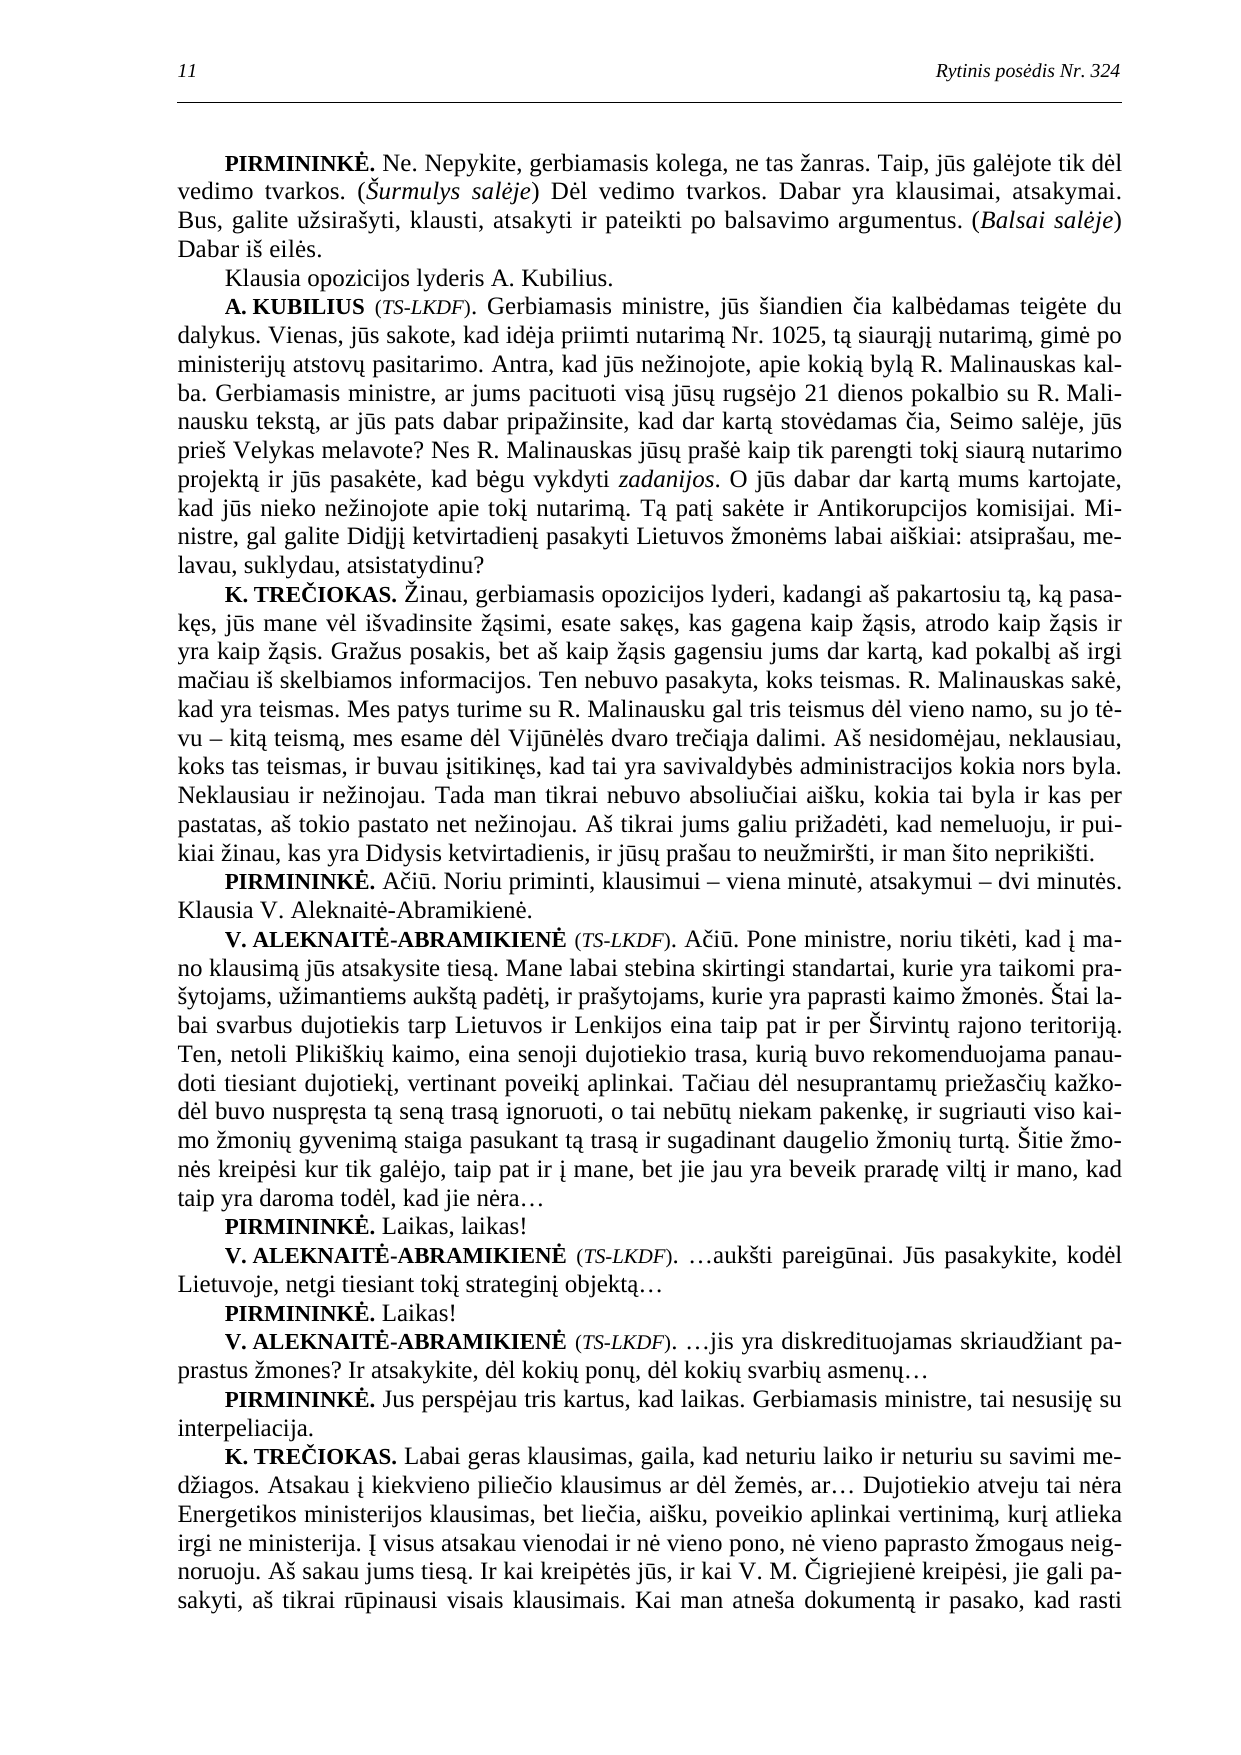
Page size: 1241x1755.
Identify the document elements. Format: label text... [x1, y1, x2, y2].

text A. KUBILIUS (TS-LKDF). Ger­bia­ma­sis mi­nist­re, jūs šian­dien čia kal­bė­da­mas tei­gė­te du da­ly­kus. Vie­nas, jūs sa­ko­te, kad idė­ja pri­im­ti nu­ta­ri­mą Nr. 1025, tą siau­rą­jį nu­ta­ri­mą, gi­mė po mi­nis­te­ri­jų at­sto­vų pa­si­ta­ri­mo. An­tra, kad jūs ne­ži­no­jo­te, apie ko­kią by­lą R. Ma­li­naus­kas kal­ba. Ger­bia­ma­sis mi­nist­re, ar jums pa­ci­tuo­ti vi­są jū­sų rug­sė­jo 21 die­nos po­kal­bio su R. Ma­li­naus­ku teks­tą, ar jūs pats da­bar pri­pa­žin­si­te, kad dar kar­tą sto­vė­da­mas čia, Sei­mo sa­lė­je, jūs prieš Ve­ly­kas me­la­vo­te? Nes R. Ma­li­naus­kas jū­sų pra­šė kaip tik pa­reng­ti to­kį siau­rą nu­ta­ri­mo pro­jek­tą ir jūs pa­sa­kė­te, kad bė­gu vyk­dy­ti za­da­ni­jos. O jūs da­bar dar kar­tą mums kar­to­ja­te, kad jūs nie­ko ne­ži­no­jo­te apie to­kį nu­ta­ri­mą. Tą pa­tį sa­kė­te ir An­ti­ko­rup­ci­jos ko­mi­si­jai. Mi­nist­re, gal ga­li­te Di­dį­jį ket­vir­ta­die­nį pa­sa­ky­ti Lie­tu­vos žmo­nėms la­bai aiš­kiai: at­si­pra­šau, me­la­vau, su­kly­dau, at­si­sta­ty­di­nu? [177, 291, 1122, 579]
text V. ALEKNAITĖ-ABRAMIKIENĖ (TS-LKDF). …jis yra dis­kre­di­tuo­ja­mas skriau­džiant pa­pras­tus žmo­nes? Ir at­sa­ky­ki­te, dėl ko­kių po­nų, dėl ko­kių svar­bių as­me­nų… [177, 1326, 1122, 1384]
text PIRMININKĖ. Ačiū. No­riu pri­min­ti, klau­si­mui – vie­na mi­nu­tė, at­sa­ky­mui – dvi mi­nu­tės. Klau­sia V. Alek­nai­tė-Ab­ra­mi­kie­nė. [177, 866, 1122, 924]
text V. ALEKNAITĖ-ABRAMIKIENĖ (TS-LKDF). …aukš­ti pa­rei­gū­nai. Jūs pa­sa­ky­ki­te, ko­dėl Lie­tu­vo­je, net­gi tie­siant to­kį stra­te­gi­nį ob­jek­tą… [177, 1240, 1122, 1298]
text K. TREČIOKAS. Ži­nau, ger­bia­ma­sis opo­zi­ci­jos ly­de­ri, ka­dan­gi aš pa­kar­to­siu tą, ką pa­sa­kęs, jūs ma­ne vėl iš­va­din­si­te žą­si­mi, esa­te sa­kęs, kas ga­ge­na kaip žą­sis, at­ro­do kaip žą­sis ir yra kaip žą­sis. Gra­žus po­sa­kis, bet aš kaip žą­sis ga­gen­siu jums dar kar­tą, kad po­kal­bį aš ir­gi ma­čiau iš skel­bia­mos in­for­ma­ci­jos. Ten ne­bu­vo pa­sa­ky­ta, koks teis­mas. R. Ma­li­naus­kas sa­kė, kad yra teis­mas. Mes pa­tys tu­ri­me su R. Ma­li­naus­ku gal tris teis­mus dėl vie­no na­mo, su jo tė­vu – ki­tą teis­mą, mes esa­me dėl Vi­jū­nė­lės dva­ro tre­či­ą­ja da­li­mi. Aš ne­si­do­mė­jau, ne­klau­siau, koks tas teis­mas, ir bu­vau įsi­ti­ki­nęs, kad tai yra sa­vi­val­dy­bės ad­mi­nist­ra­ci­jos ko­kia nors by­la. Ne­klau­siau ir ne­ži­no­jau. Ta­da man tik­rai ne­bu­vo ab­so­liu­čiai aiš­ku, ko­kia tai by­la ir kas per pa­sta­tas, aš to­kio pa­sta­to net ne­ži­no­jau. Aš tik­rai jums ga­liu pri­ža­dė­ti, kad ne­me­luo­ju, ir pui­kiai ži­nau, kas yra Di­dy­sis ket­vir­ta­die­nis, ir jū­sų pra­šau to ne­už­mirš­ti, ir man ši­to ne­pri­kiš­ti. [177, 579, 1122, 866]
text V. ALEKNAITĖ-ABRAMIKIENĖ (TS-LKDF). Ačiū. Po­ne mi­nist­re, no­riu ti­kė­ti, kad į ma­no klau­si­mą jūs at­sa­ky­si­te tie­są. Ma­ne la­bai ste­bi­na skir­tin­gi stan­dar­tai, ku­rie yra tai­ko­mi pra­šy­to­jams, už­iman­tiems aukš­tą pa­dė­tį, ir pra­šy­to­jams, ku­rie yra pa­pras­ti kai­mo žmo­nės. Štai la­bai svar­bus du­jo­tie­kis tarp Lie­tu­vos ir Len­ki­jos ei­na taip pat ir per Šir­vin­tų ra­jo­no te­ri­to­ri­ją. Ten, ne­to­li Pli­kiš­kių kai­mo, ei­na se­no­ji du­jo­tie­kio tra­sa, ku­rią bu­vo re­ko­men­duo­ja­ma pa­nau­do­ti tie­siant du­jo­tie­kį, ver­ti­nant po­vei­kį ap­lin­kai. Ta­čiau dėl ne­su­pran­ta­mų prie­žas­čių kaž­ko­dėl bu­vo nu­spręs­ta tą se­ną tra­są ig­no­ruo­ti, o tai ne­bū­tų nie­kam pa­ken­kę, ir su­griau­ti vi­so kai­mo žmo­nių gy­ve­ni­mą stai­ga pa­su­kant tą tra­są ir su­ga­di­nant dau­ge­lio žmo­nių tur­tą. Ši­tie žmo­nės krei­pė­si kur tik ga­lė­jo, taip pat ir į ma­ne, bet jie jau yra be­veik pra­ra­dę vil­tį ir ma­no, kad taip yra da­ro­ma to­dėl, kad jie nė­ra… [177, 924, 1122, 1211]
text PIRMININKĖ. Ne. Ne­py­ki­te, ger­bia­ma­sis ko­le­ga, ne tas žan­ras. Taip, jūs ga­lė­jo­te tik dėl ve­di­mo tvar­kos. (Šur­mu­lys sa­lė­je) Dėl ve­di­mo tvar­kos. Da­bar yra klau­si­mai, at­sa­ky­mai. Bus, ga­li­te už­si­ra­šy­ti, klaus­ti, at­sa­ky­ti ir pa­teik­ti po bal­sa­vi­mo ar­gu­men­tus. (Bal­sai sa­lė­je) Da­bar iš ei­lės. [177, 148, 1122, 263]
text PIRMININKĖ. Lai­kas! [177, 1298, 1122, 1326]
text K. TREČIOKAS. La­bai ge­ras klau­si­mas, gai­la, kad ne­tu­riu lai­ko ir ne­tu­riu su sa­vi­mi me­džia­gos. At­sa­kau į kiek­vie­no pi­lie­čio klau­si­mus ar dėl že­mės, ar… Du­jo­tie­kio at­ve­ju tai nė­ra Ener­ge­ti­kos mi­nis­te­ri­jos klau­si­mas, bet lie­čia, aiš­ku, po­vei­kio ap­lin­kai ver­ti­ni­mą, ku­rį at­lie­ka ir­gi ne mi­nis­te­ri­ja. Į vi­sus at­sa­kau vie­no­dai ir nė vie­no po­no, nė vie­no pa­pras­to žmo­gaus ne­ig­no­ruo­ju. Aš sa­kau jums tie­są. Ir kai krei­pė­tės jūs, ir kai V. M. Čig­rie­jie­nė krei­pė­si, jie ga­li pa­sa­ky­ti, aš tik­rai rū­pi­nau­si vi­sais klau­si­mais. Kai man at­ne­ša do­ku­men­tą ir pa­sa­ko, kad ras­ti [177, 1441, 1122, 1614]
text PIRMININKĖ. Lai­kas, lai­kas! [177, 1211, 1122, 1240]
text PIRMININKĖ. Jus per­spė­jau tris kar­tus, kad lai­kas. Ger­bia­ma­sis mi­nist­re, tai ne­su­si­ję su in­ter­pe­lia­ci­ja. [177, 1384, 1122, 1441]
text Klau­sia opo­zi­ci­jos ly­de­ris A. Ku­bi­lius. [177, 263, 1122, 291]
